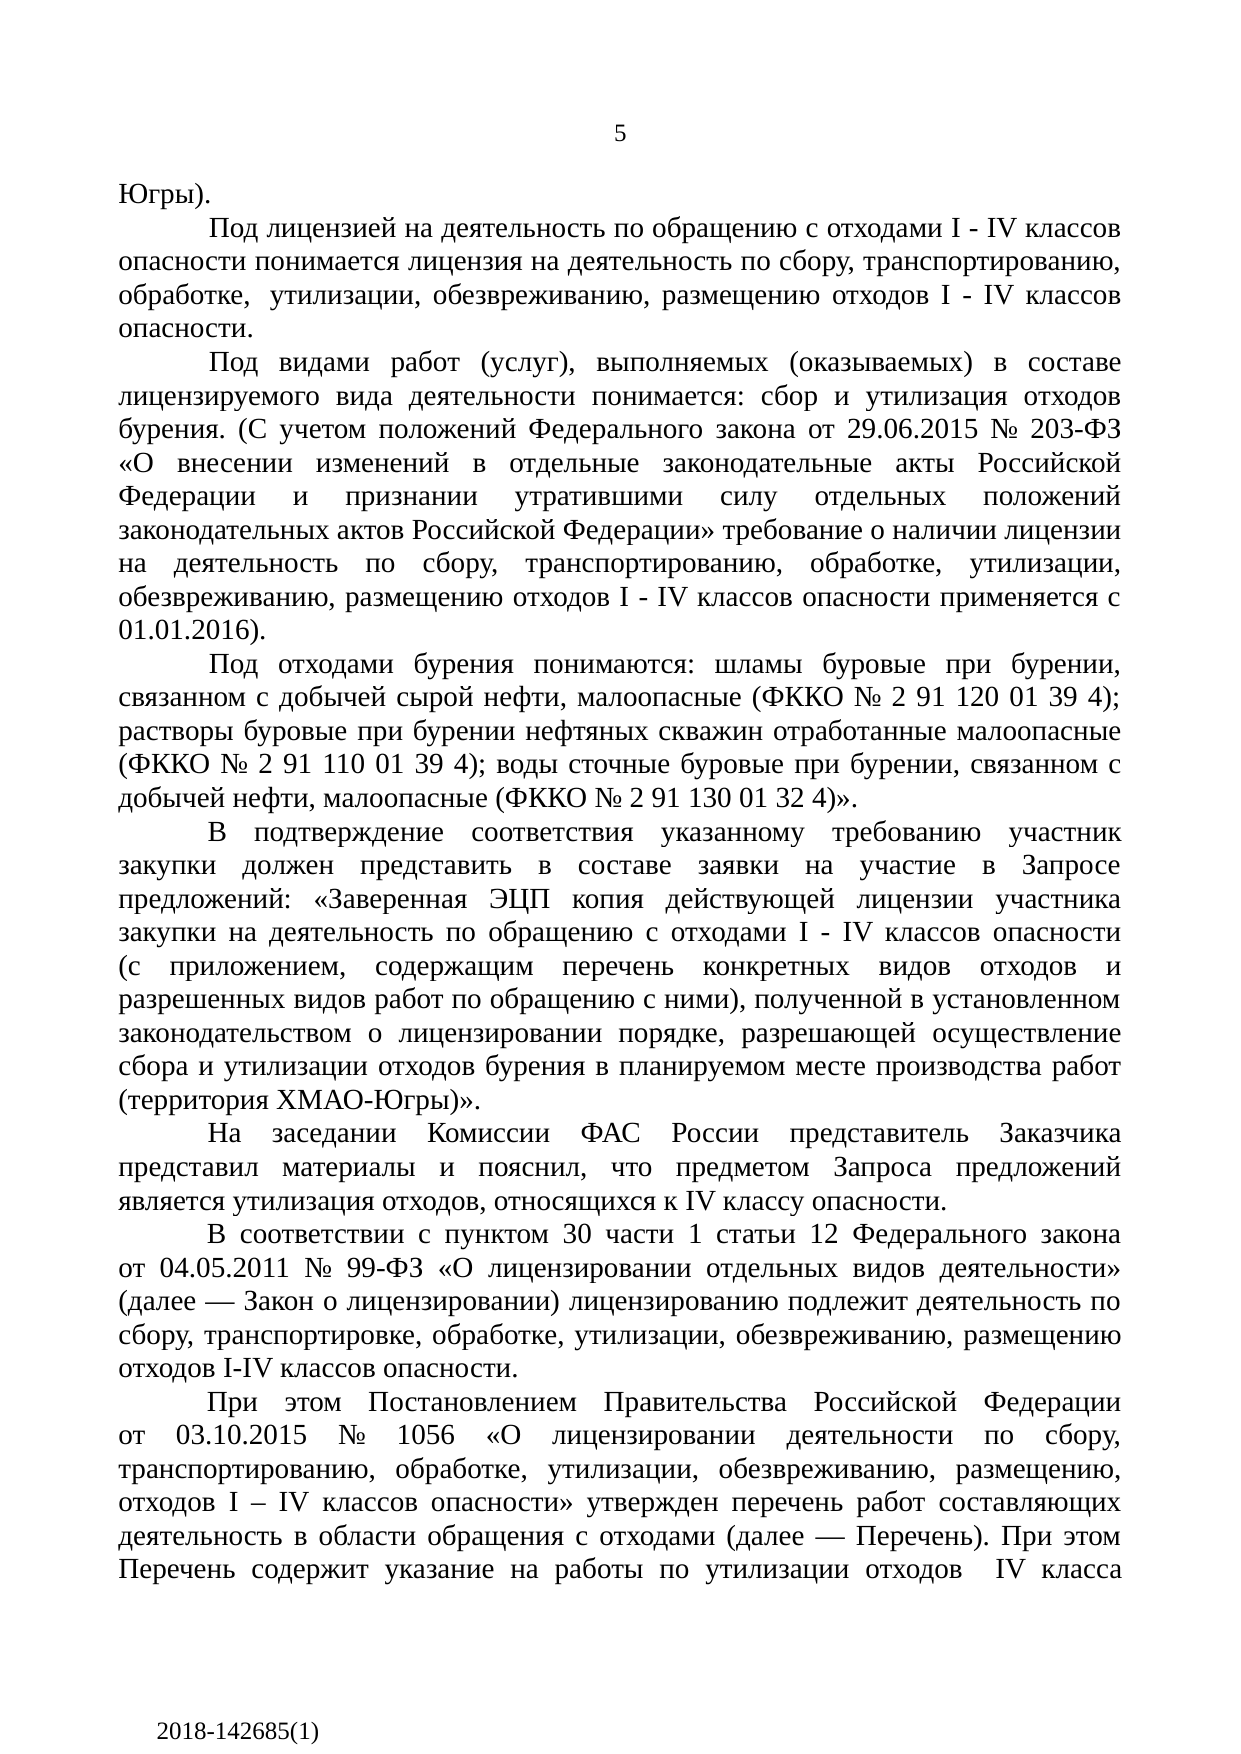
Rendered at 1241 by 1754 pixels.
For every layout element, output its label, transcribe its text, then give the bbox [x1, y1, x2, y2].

text В соответствии с пунктом 30 части 1 статьи 12 Федерального закона от 04.05.2011 № 99-ФЗ «О лицензировании отдельных видов деятельности» (далее — Закон о лицензировании) лицензированию подлежит деятельность по сбору, транспортировке, обработке, утилизации, обезвреживанию, размещению отходов I-IV классов опасности. [118, 1216, 1122, 1384]
text В подтверждение соответствия указанному требованию участник закупки должен представить в составе заявки на участие в Запросе предложений: «Заверенная ЭЦП копия действующей лицензии участника закупки на деятельность по обращению с отходами I - IV классов опасности (с приложением, содержащим перечень конкретных видов отходов и разрешенных видов работ по обращению с ними), полученной в установленном законодательством о лицензировании порядке, разрешающей осуществление сбора и утилизации отходов бурения в планируемом месте производства работ (территория ХМАО-Югры)». [118, 814, 1122, 1116]
text Под отходами бурения понимаются: шламы буровые при бурении, связанном с добычей сырой нефти, малоопасные (ФККО № 2 91 120 01 39 4); растворы буровые при бурении нефтяных скважин отработанные малоопасные (ФККО № 2 91 110 01 39 4); воды сточные буровые при бурении, связанном с добычей нефти, малоопасные (ФККО № 2 91 130 01 32 4)». [118, 646, 1122, 814]
text Под лицензией на деятельность по обращению с отходами I - IV классов опасности понимается лицензия на деятельность по сбору, транспортированию, обработке, утилизации, обезвреживанию, размещению отходов I - IV классов опасности. [118, 210, 1122, 344]
text Под видами работ (услуг), выполняемых (оказываемых) в составе лицензируемого вида деятельности понимается: сбор и утилизация отходов бурения. (С учетом положений Федерального закона от 29.06.2015 № 203-ФЗ «О внесении изменений в отдельные законодательные акты Российской Федерации и признании утратившими силу отдельных положений законодательных актов Российской Федерации» требование о наличии лицензии на деятельность по сбору, транспортированию, обработке, утилизации, обезвреживанию, размещению отходов I - IV классов опасности применяется с 01.01.2016). [118, 344, 1122, 646]
text При этом Постановлением Правительства Российской Федерации от 03.10.2015 № 1056 «О лицензировании деятельности по сбору, транспортированию, обработке, утилизации, обезвреживанию, размещению, отходов I – IV классов опасности» утвержден перечень работ составляющих деятельность в области обращения с отходами (далее — Перечень). При этом Перечень содержит указание на работы по утилизации отходов IV класса [118, 1384, 1122, 1585]
text На заседании Комиссии ФАС России представитель Заказчика представил материалы и пояснил, что предметом Запроса предложений является утилизация отходов, относящихся к IV классу опасности. [118, 1116, 1122, 1216]
text Югры). [118, 176, 1122, 210]
